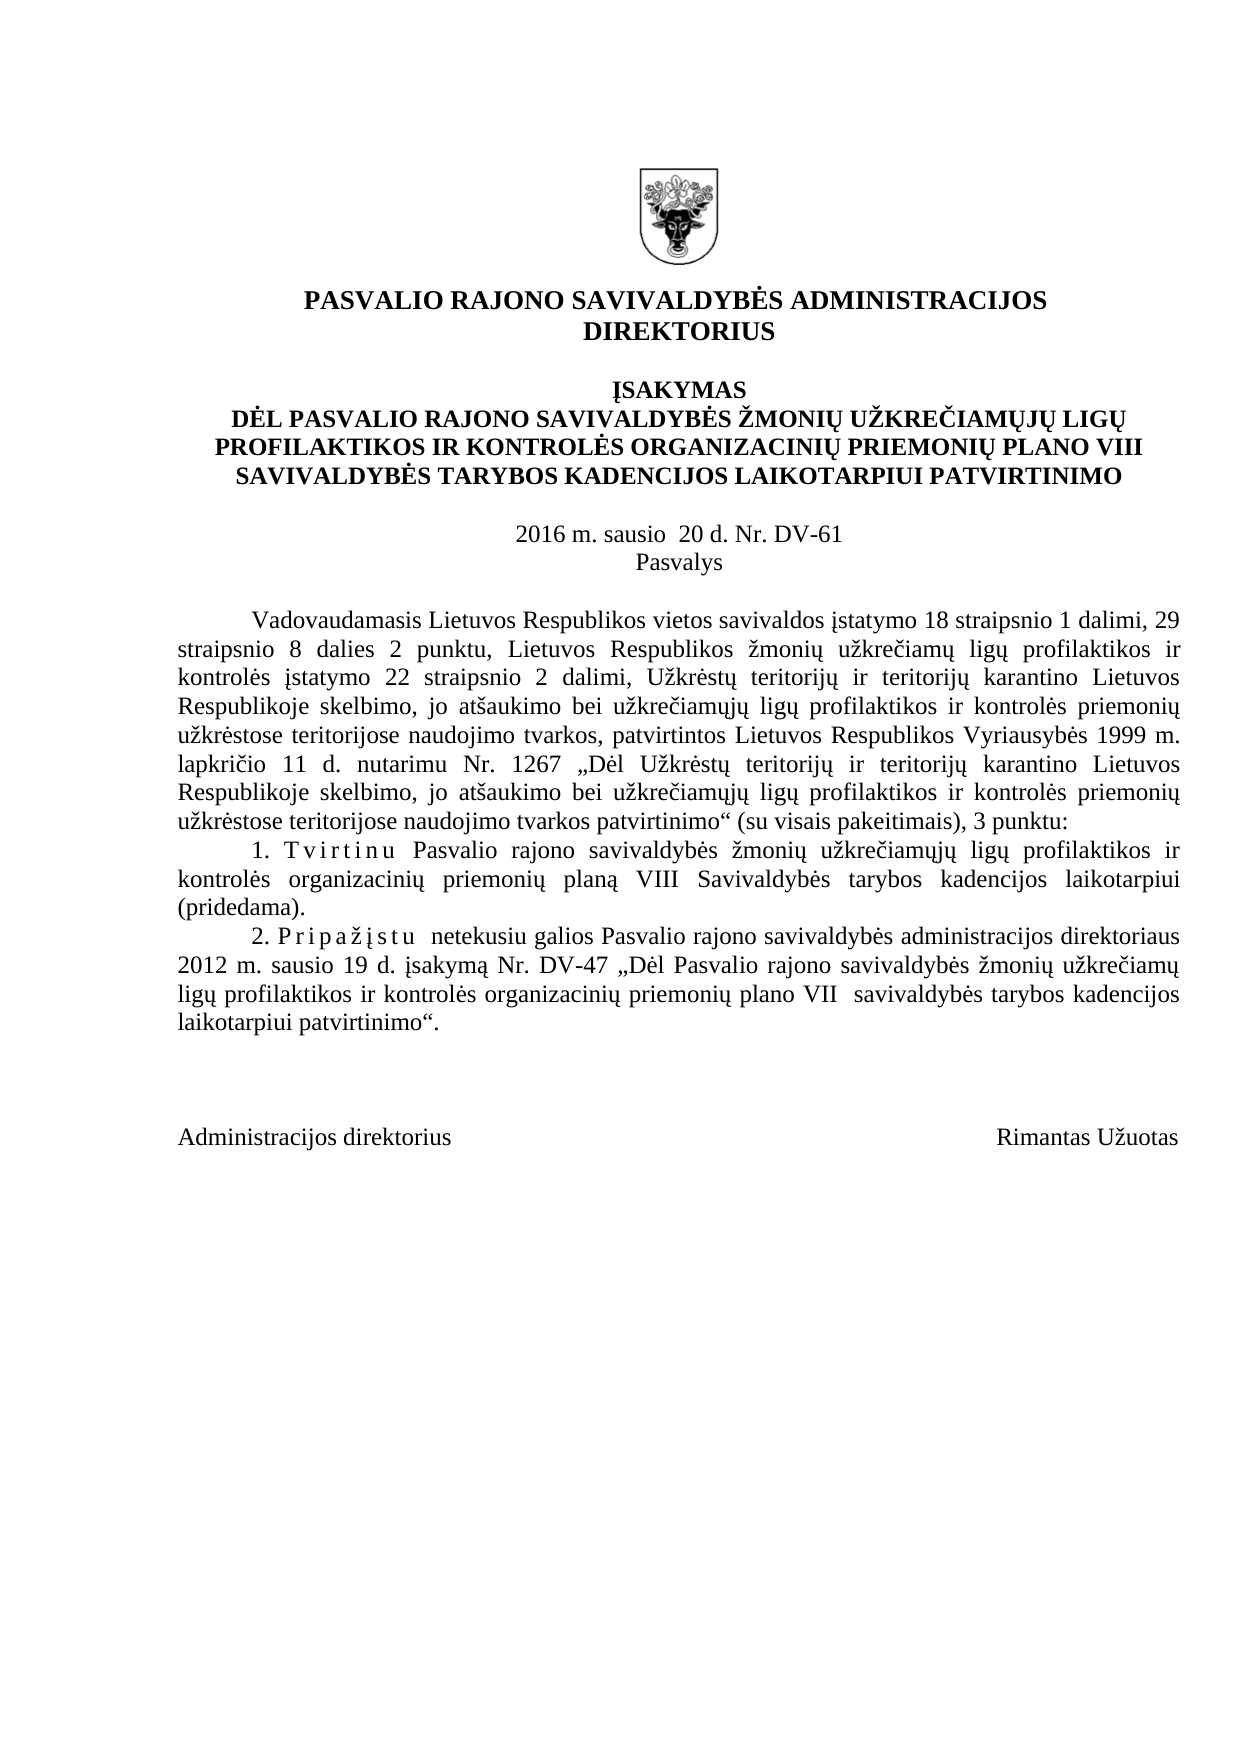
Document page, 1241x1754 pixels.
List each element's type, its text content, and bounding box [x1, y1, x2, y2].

text 2016 m. sausio 20 d. Nr. DV-61 [177, 519, 1181, 547]
text ĮSAKYMAS [177, 375, 1181, 404]
text Pasvalio rajono savivaldybės administracijos [177, 284, 1181, 315]
text DĖL PASVALIO RAJONO SAVIVALDYBĖS ŽMONIŲ UŽKREČIAMŲJŲ LIGŲ PROFILAKTIKOS IR KONTROLĖS ORGANIZACINIŲ PRIEMONIŲ PLANO VIII SAVIVALDYBĖS TARYBOS KADENCIJOS LAIKOTARPIUI PATVIRTINIMO [177, 404, 1181, 490]
text 1. Tvirtinu Pasvalio rajono savivaldybės žmonių užkrečiamųjų ligų profilaktikos ir kontrolės organizacinių priemonių planą VIII Savivaldybės tarybos kadencijos laikotarpiui (pridedama). [177, 835, 1181, 921]
text Vadovaudamasis Lietuvos Respublikos vietos savivaldos įstatymo 18 straipsnio 1 dalimi, 29 straipsnio 8 dalies 2 punktu, Lietuvos Respublikos žmonių užkrečiamų ligų profilaktikos ir kontrolės įstatymo 22 straipsnio 2 dalimi, Užkrėstų teritorijų ir teritorijų karantino Lietuvos Respublikoje skelbimo, jo atšaukimo bei užkrečiamųjų ligų profilaktikos ir kontrolės priemonių užkrėstose teritorijose naudojimo tvarkos, patvirtintos Lietuvos Respublikos Vyriausybės 1999 m. lapkričio 11 d. nutarimu Nr. 1267 „Dėl Užkrėstų teritorijų ir teritorijų karantino Lietuvos Respublikoje skelbimo, jo atšaukimo bei užkrečiamųjų ligų profilaktikos ir kontrolės priemonių užkrėstose teritorijose naudojimo tvarkos patvirtinimo“ (su visais pakeitimais), 3 punktu: [177, 605, 1181, 835]
text Administracijos direktorius Rimantas Užuotas [177, 1122, 1181, 1151]
text direktorius [177, 315, 1181, 346]
text 2. Pripažįstu netekusiu galios Pasvalio rajono savivaldybės administracijos direktoriaus 2012 m. sausio 19 d. įsakymą Nr. DV-47 „Dėl Pasvalio rajono savivaldybės žmonių užkrečiamų ligų profilaktikos ir kontrolės organizacinių priemonių plano VII savivaldybės tarybos kadencijos laikotarpiui patvirtinimo“. [177, 921, 1181, 1036]
text Pasvalys [177, 547, 1181, 576]
